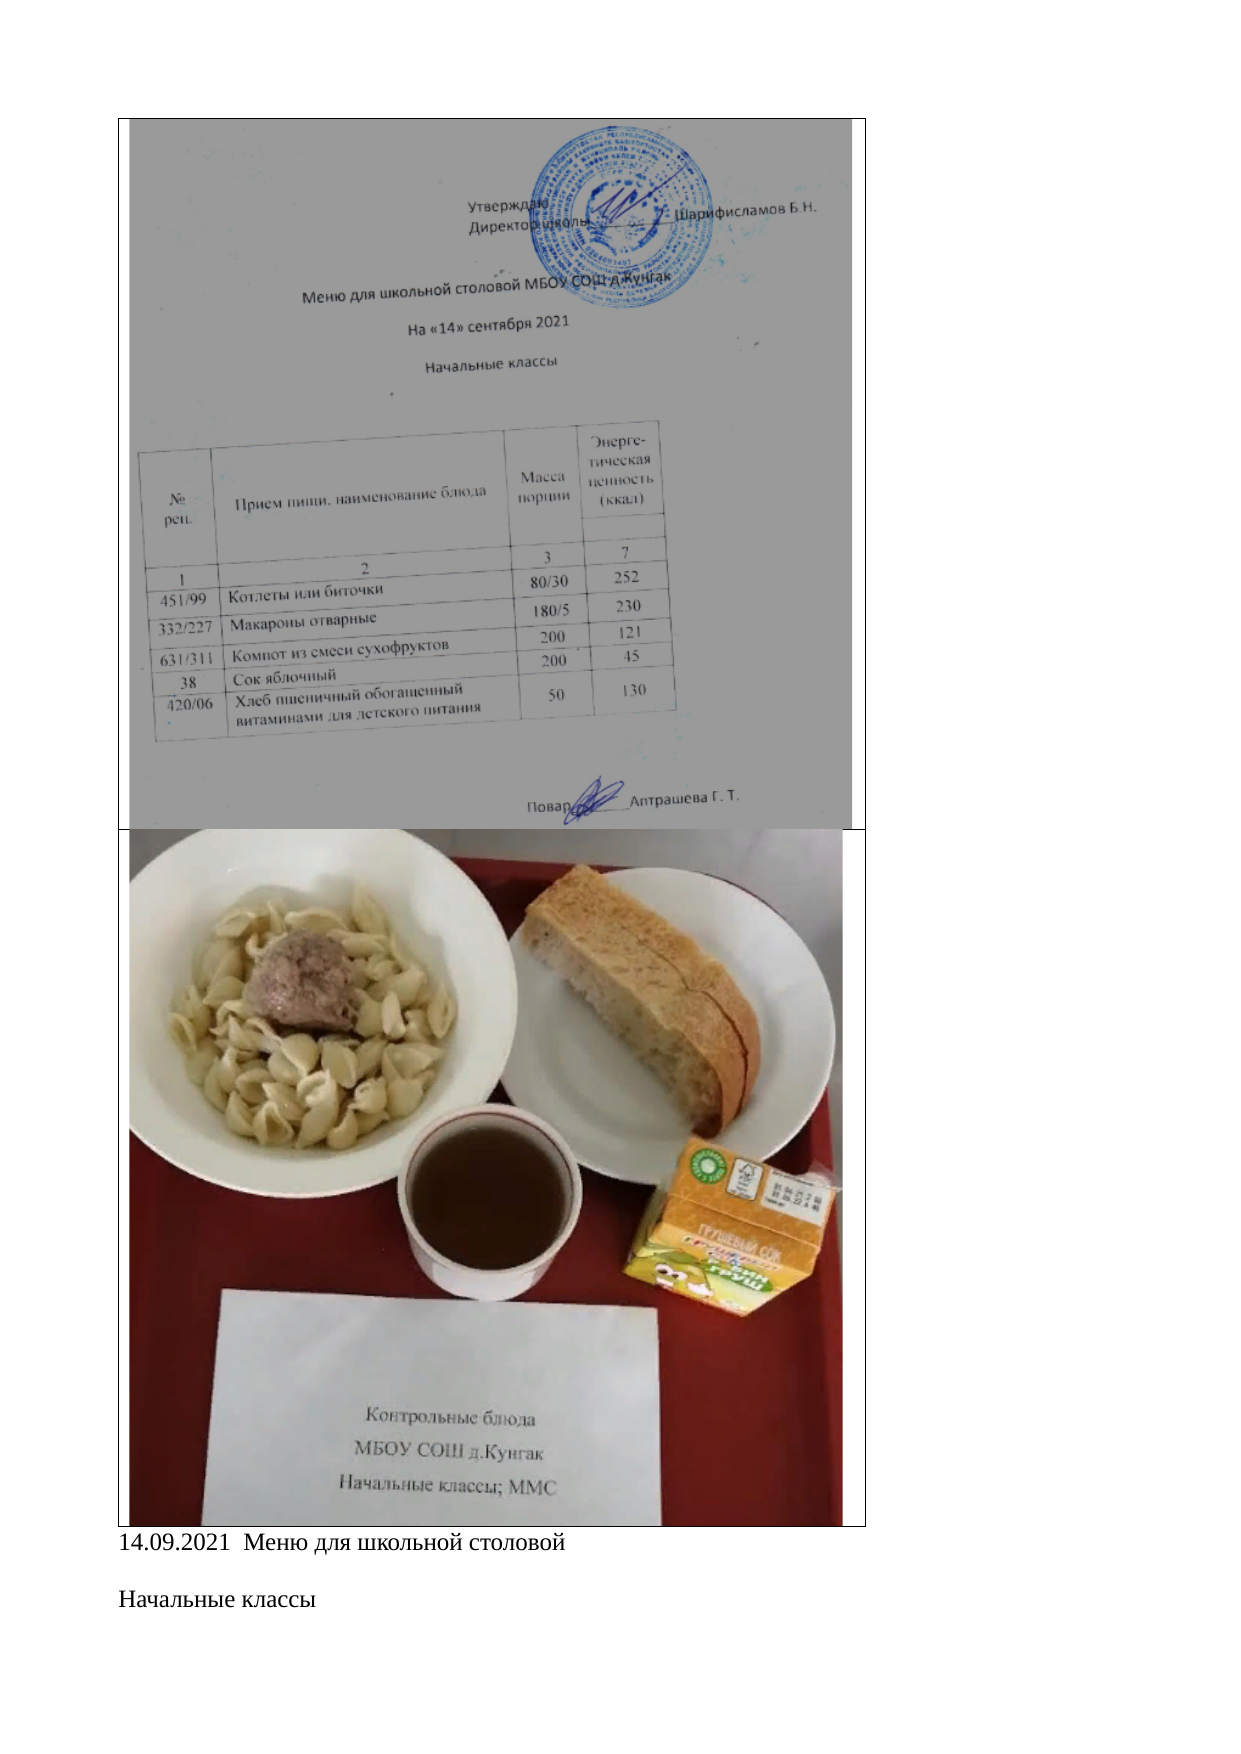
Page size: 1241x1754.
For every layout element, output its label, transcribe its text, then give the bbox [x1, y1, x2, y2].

text 14.09.2021 Меню для школьной столовой [118, 1527, 1225, 1556]
table_cell [843, 830, 865, 1526]
table_header [119, 119, 129, 829]
table_header [853, 119, 865, 829]
table_cell [119, 830, 129, 1526]
text Начальные классы [118, 1584, 1225, 1613]
